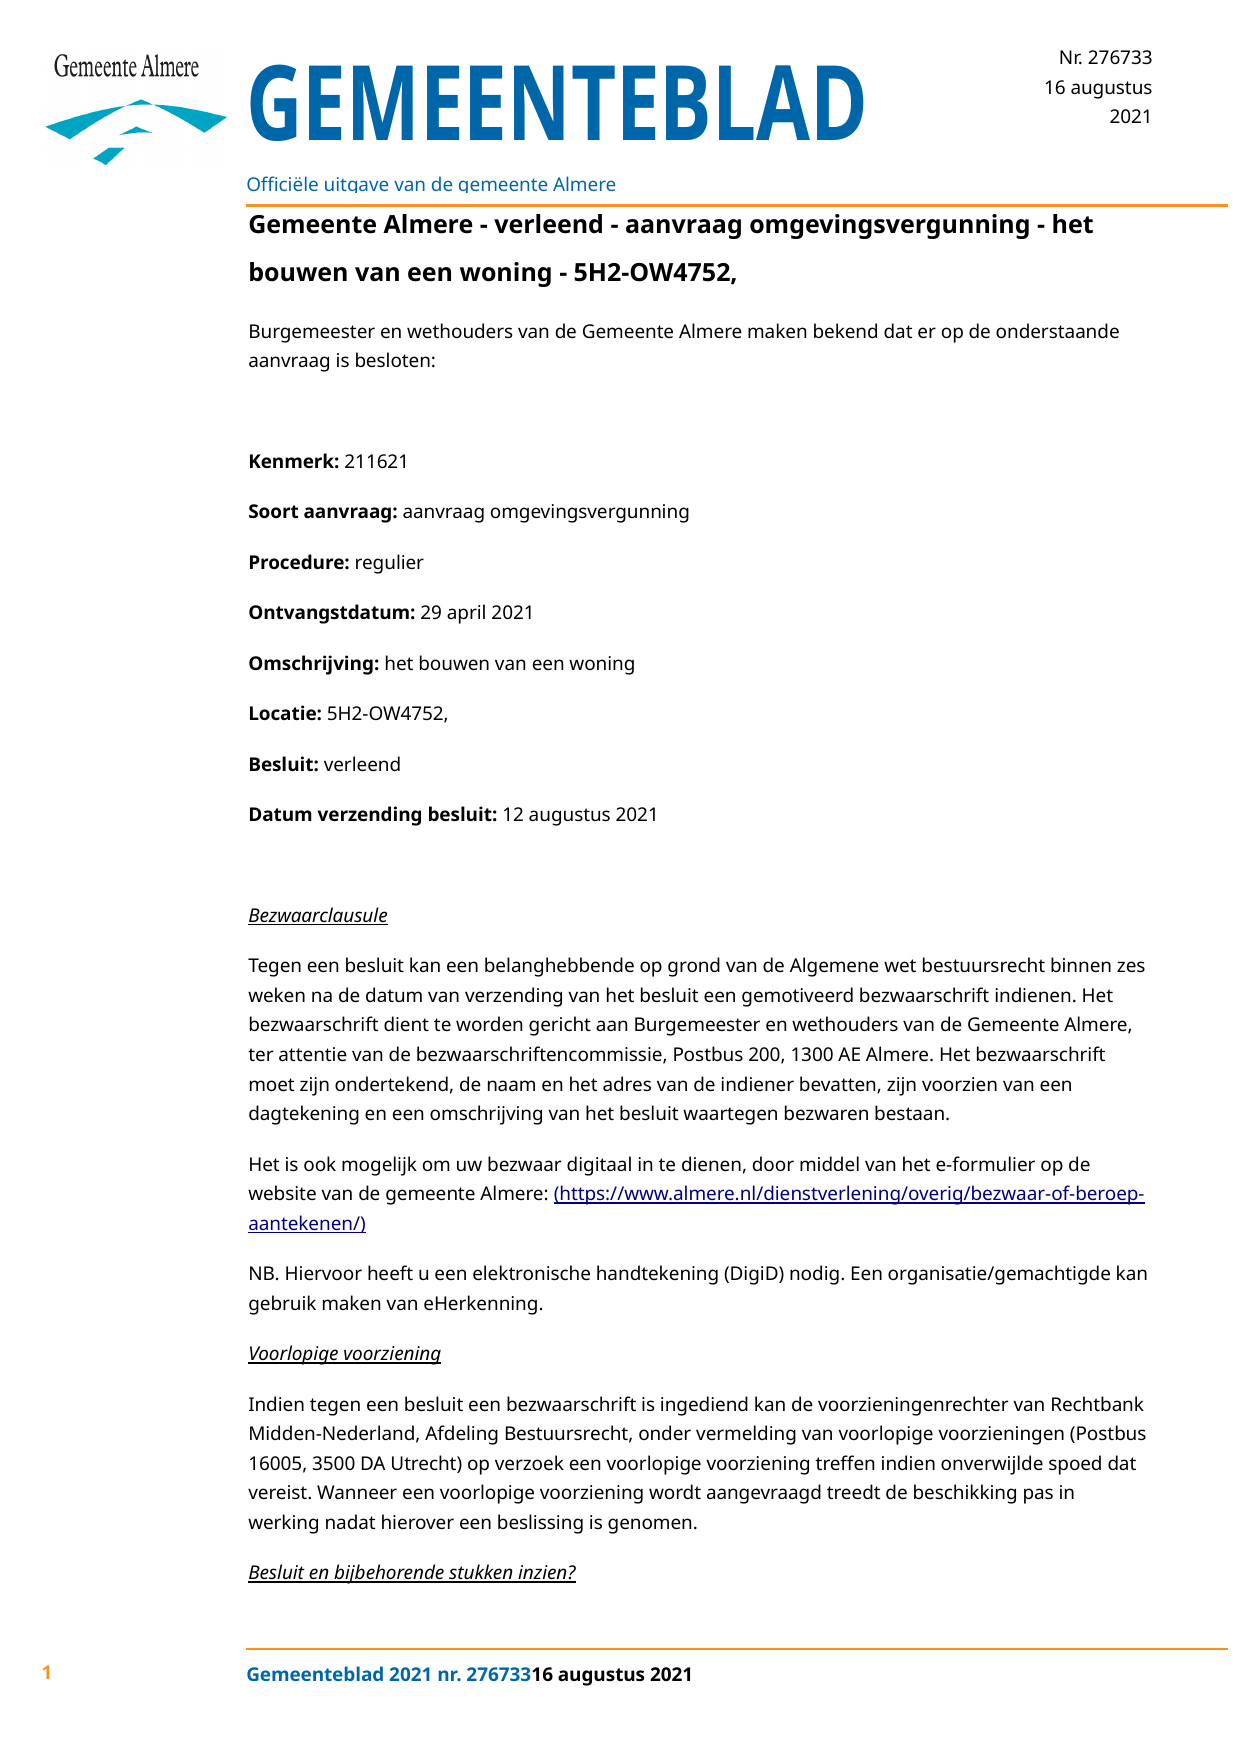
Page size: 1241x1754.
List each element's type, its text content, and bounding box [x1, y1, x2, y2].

text Procedure: regulier [248, 549, 1152, 575]
text Kenmerk: 211621 [248, 448, 1152, 474]
text Burgemeester en wethouders van de Gemeente Almere maken bekend dat er op de onderstaande aanvraag is besloten: [248, 318, 1152, 373]
text Bezwaarclausule [248, 902, 1152, 928]
text Besluit: verleend [248, 751, 1152, 777]
text Voorlopige voorziening [248, 1340, 1152, 1366]
text Tegen een besluit kan een belanghebbende op grond van de Algemene wet bestuursrecht binnen zes weken na de datum van verzending van het besluit een gemotiveerd bezwaarschrift indienen. Het bezwaarschrift dient te worden gericht aan Burgemeester en wethouders van de Gemeente Almere, ter attentie van de bezwaarschriftencommissie, Postbus 200, 1300 AE Almere. Het bezwaarschrift moet zijn ondertekend, de naam en het adres van de indiener bevatten, zijn voorzien van een dagtekening en een omschrijving van het besluit waartegen bezwaren bestaan. [248, 952, 1152, 1126]
picture [41, 47, 231, 172]
text Omschrijving: het bouwen van een woning [248, 650, 1152, 676]
text Datum verzending besluit: 12 augustus 2021 [248, 801, 1152, 827]
text Besluit en bijbehorende stukken inzien? [248, 1559, 1152, 1585]
text Soort aanvraag: aanvraag omgevingsvergunning [248, 499, 1152, 524]
text Ontvangstdatum: 29 april 2021 [248, 599, 1152, 625]
text Locatie: 5H2-OW4752, [248, 700, 1152, 726]
text Indien tegen een besluit een bezwaarschrift is ingediend kan de voorzieningenrechter van Rechtbank Midden-Nederland, Afdeling Bestuursrecht, onder vermelding van voorlopige voorzieningen (Postbus 16005, 3500 DA Utrecht) op verzoek een voorlopige voorziening treffen indien onverwijlde spoed dat vereist. Wanneer een voorlopige voorziening wordt aangevraagd treedt de beschikking pas in werking nadat hierover een beslissing is genomen. [248, 1391, 1152, 1535]
text Gemeente Almere - verleend - aanvraag omgevingsvergunning - het bouwen van een woning - 5H2-OW4752, [248, 207, 1152, 288]
text Het is ook mogelijk om uw bezwaar digitaal in te dienen, door middel van het e-formulier op de website van de gemeente Almere: (https://www.almere.nl/dienstverlening/overig/bezwaar-of-beroep-aantekenen/) [248, 1151, 1152, 1236]
text NB. Hiervoor heeft u een elektronische handtekening (DigiD) nodig. Een organisatie/gemachtigde kan gebruik maken van eHerkenning. [248, 1260, 1152, 1316]
